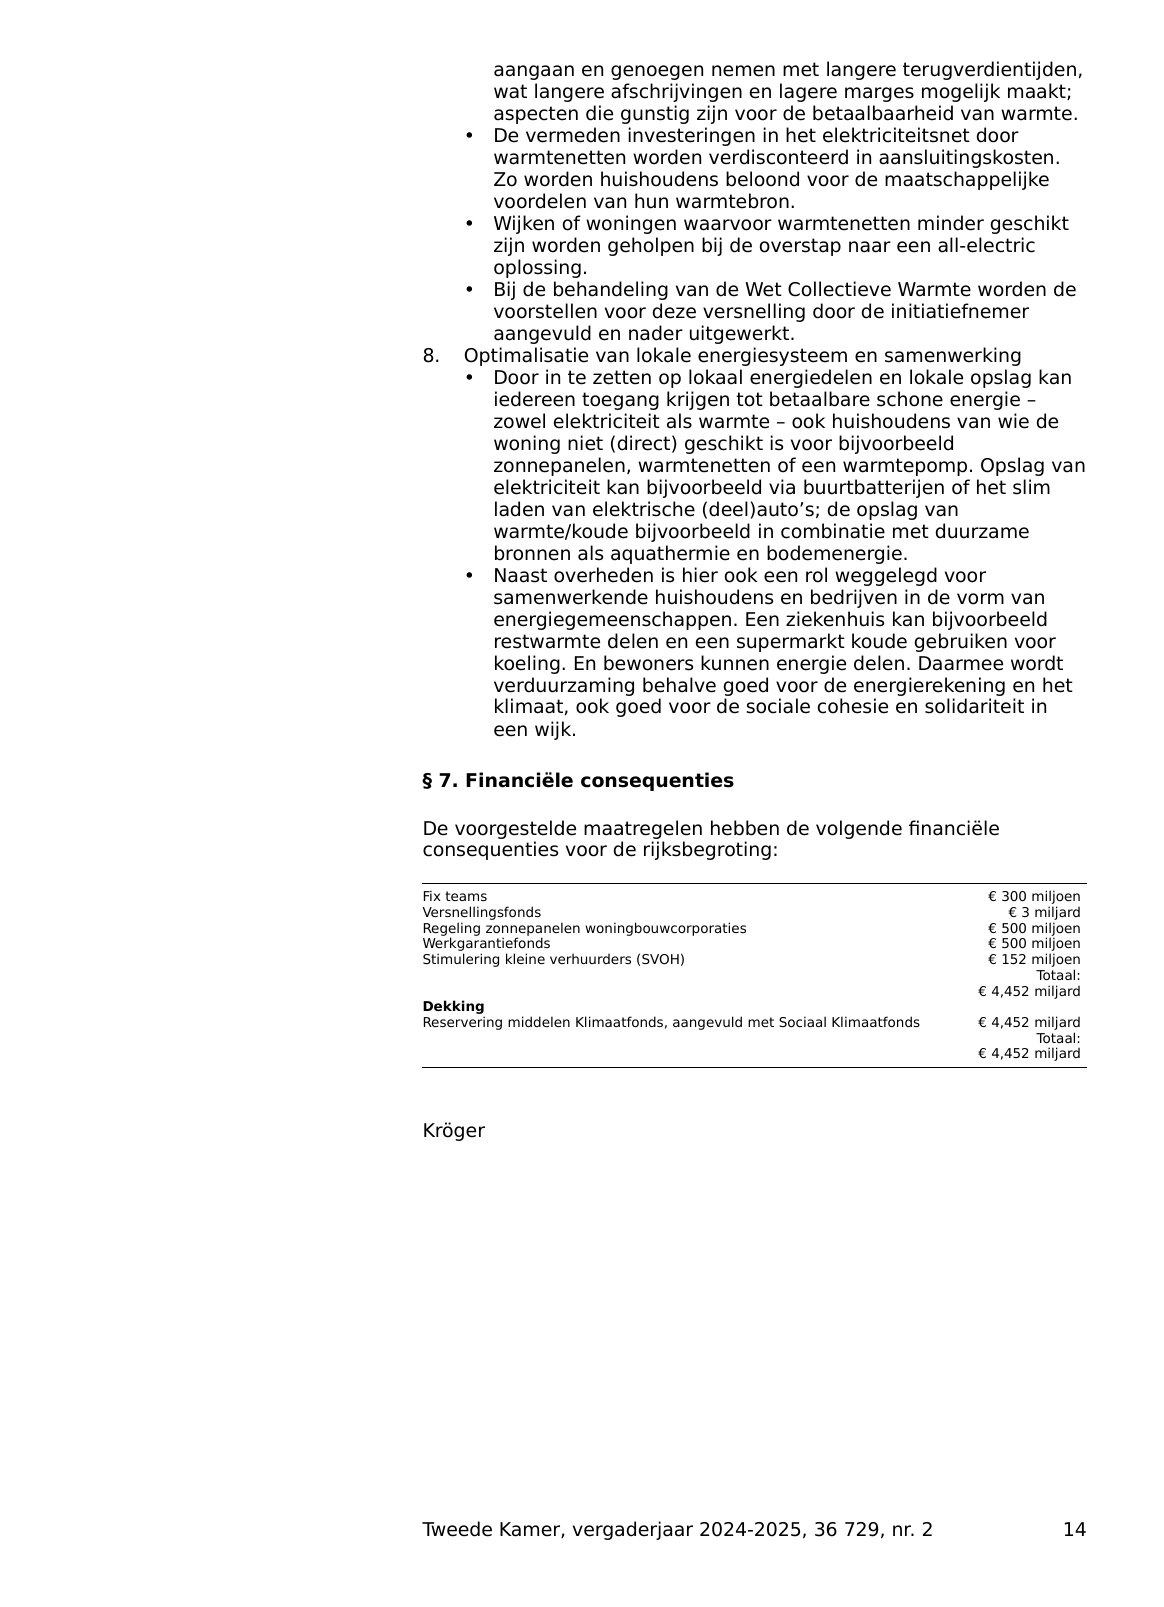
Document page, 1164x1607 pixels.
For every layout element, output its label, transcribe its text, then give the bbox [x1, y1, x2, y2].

table_cell Werkgarantiefonds [422, 936, 939, 952]
text 8. Optimalisatie van lokale energiesysteem en samenwerking [422, 345, 1087, 367]
table_cell Reservering middelen Klimaatfonds, aangevuld met Sociaal Klimaatfonds [422, 1015, 939, 1031]
table_cell Regeling zonnepanelen woningbouwcorporaties [422, 920, 939, 936]
table_cell € 152 miljoen [939, 952, 1087, 968]
table_cell € 500 miljoen [939, 920, 1087, 936]
text • Naast overheden is hier ook een rol weggelegd voor samenwerkende huishoudens en bedrijven in de vorm van energiegemeenschappen. Een ziekenhuis kan bijvoorbeeld restwarmte delen en een supermarkt koude gebruiken voor koeling. En bewoners kunnen energie delen. Daarmee wordt verduurzaming behalve goed voor de energierekening en het klimaat, ook goed voor de sociale cohesie en solidariteit in een wijk. [464, 564, 1087, 740]
text • Door in te zetten op lokaal energiedelen en lokale opslag kan iedereen toegang krijgen tot betaalbare schone energie – zowel elektriciteit als warmte – ook huishoudens van wie de woning niet (direct) geschikt is voor bijvoorbeeld zonnepanelen, warmtenetten of een warmtepomp. Opslag van elektriciteit kan bijvoorbeeld via buurtbatterijen of het slim laden van elektrische (deel)auto’s; de opslag van warmte/koude bijvoorbeeld in combinatie met duurzame bronnen als aquathermie en bodemenergie. [464, 367, 1087, 564]
subtitle § 7. Financiële consequenties [422, 770, 1087, 792]
table_cell Stimulering kleine verhuurders (SVOH) [422, 952, 939, 968]
text • De vermeden investeringen in het elektriciteitsnet door warmtenetten worden verdisconteerd in aansluitingskosten. Zo worden huishoudens beloond voor de maatschappelijke voordelen van hun warmtebron. [464, 125, 1087, 213]
table_cell € 4,452 miljard [939, 1015, 1087, 1031]
table_cell [422, 968, 939, 999]
table_cell [939, 999, 1087, 1015]
table_header Fix teams [422, 884, 939, 905]
table_cell Versnellingsfonds [422, 905, 939, 920]
table_header € 300 miljoen [939, 884, 1087, 905]
text Kröger [422, 1098, 1087, 1142]
text • Bij de behandeling van de Wet Collectieve Warmte worden de voorstellen voor deze versnelling door de initiatiefnemer aangevuld en nader uitgewerkt. [464, 279, 1087, 345]
table_cell Totaal: € 4,452 miljard [939, 1031, 1087, 1067]
text aangaan en genoegen nemen met langere terugverdientijden, wat langere afschrijvingen en lagere marges mogelijk maakt; aspecten die gunstig zijn voor de betaalbaarheid van warmte. [464, 59, 1087, 125]
table_cell Totaal: € 4,452 miljard [939, 968, 1087, 999]
text De voorgestelde maatregelen hebben de volgende financiële consequenties voor de rijksbegroting: [422, 817, 1087, 861]
table_cell Dekking [422, 999, 939, 1015]
table_cell € 3 miljard [939, 905, 1087, 920]
table_cell [422, 1031, 939, 1067]
text • Wijken of woningen waarvoor warmtenetten minder geschikt zijn worden geholpen bij de overstap naar een all-electric oplossing. [464, 213, 1087, 279]
table_cell € 500 miljoen [939, 936, 1087, 952]
